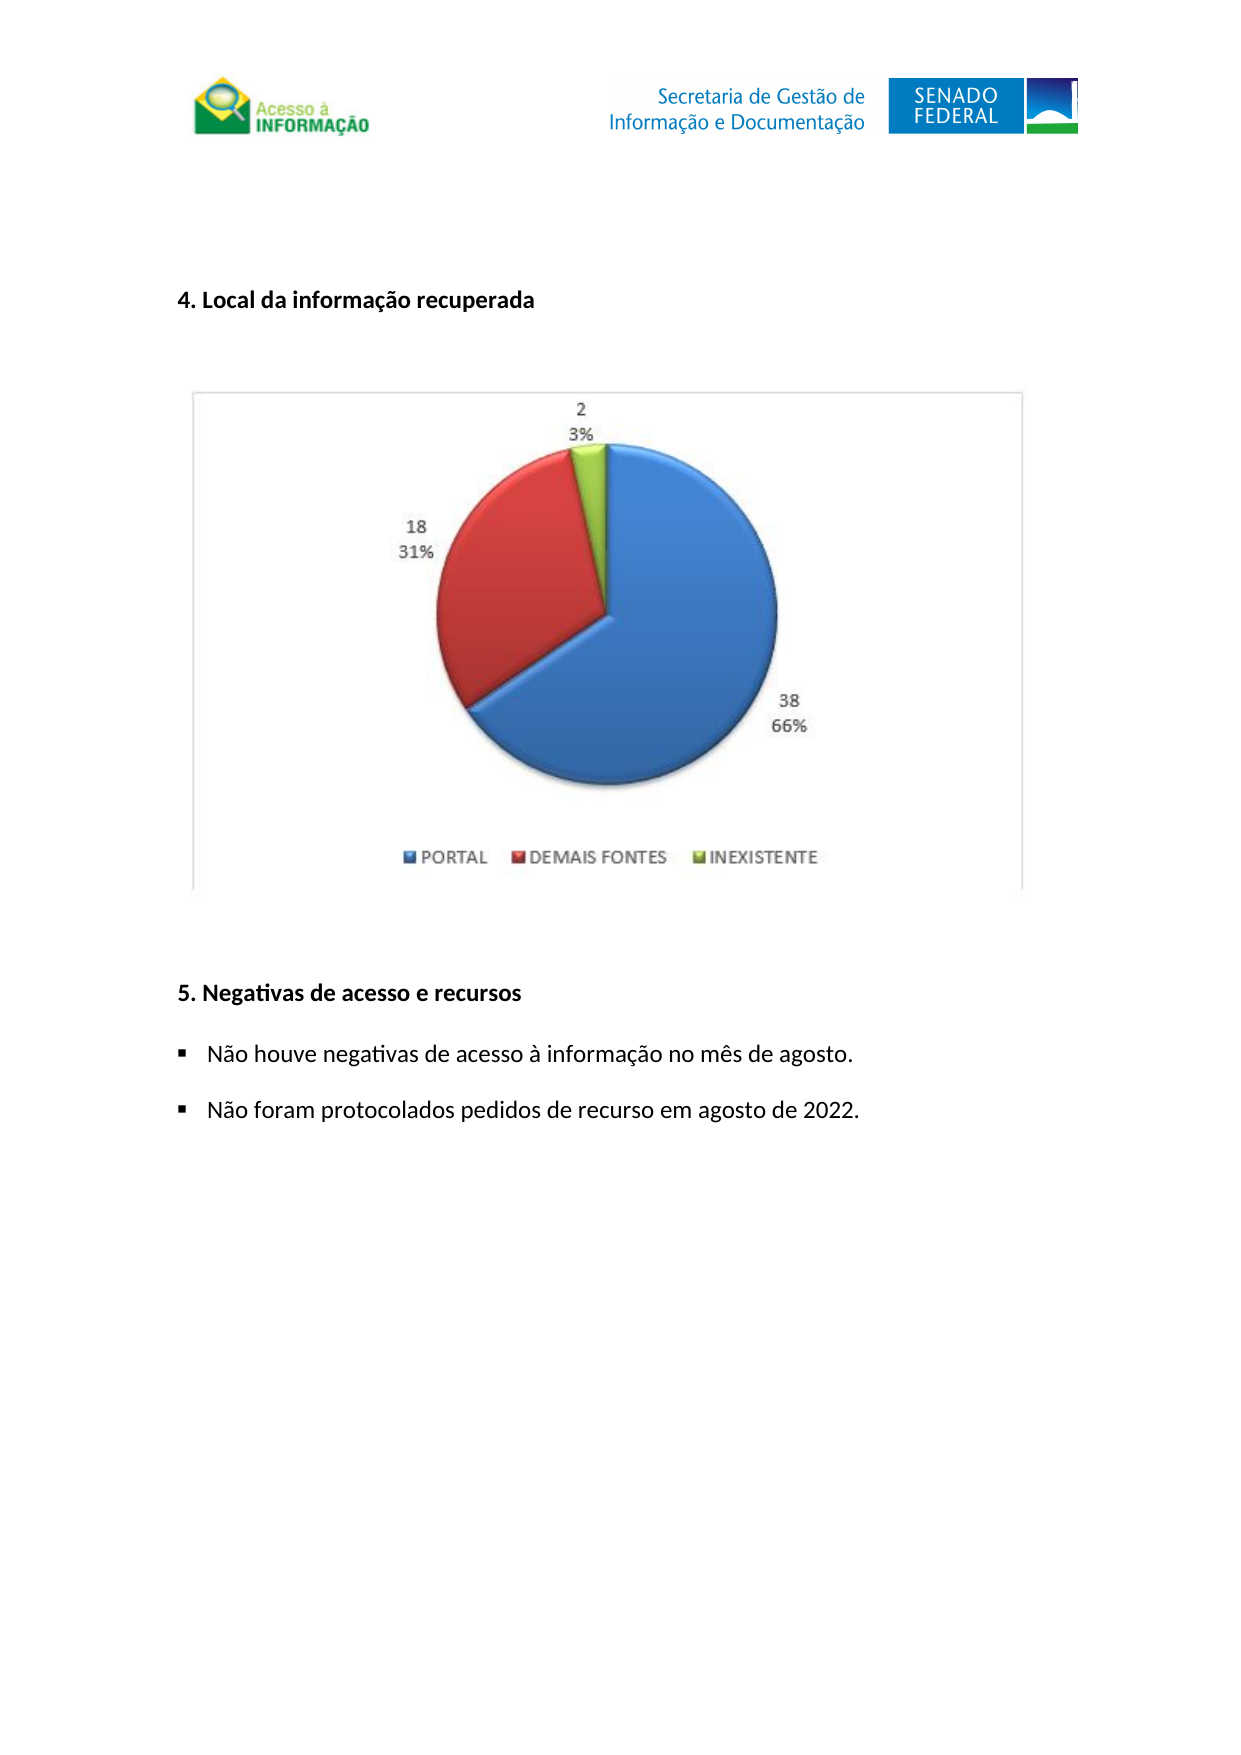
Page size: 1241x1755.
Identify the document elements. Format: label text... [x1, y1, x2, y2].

text 4. Local da informação recuperada [177, 284, 1063, 315]
list Não houve negativas de acesso à informação no mês de agosto. [176, 1038, 1063, 1069]
text 5. Negativas de acesso e recursos [177, 977, 1063, 1008]
list Não foram protocolados pedidos de recurso em agosto de 2022. [176, 1094, 1063, 1125]
